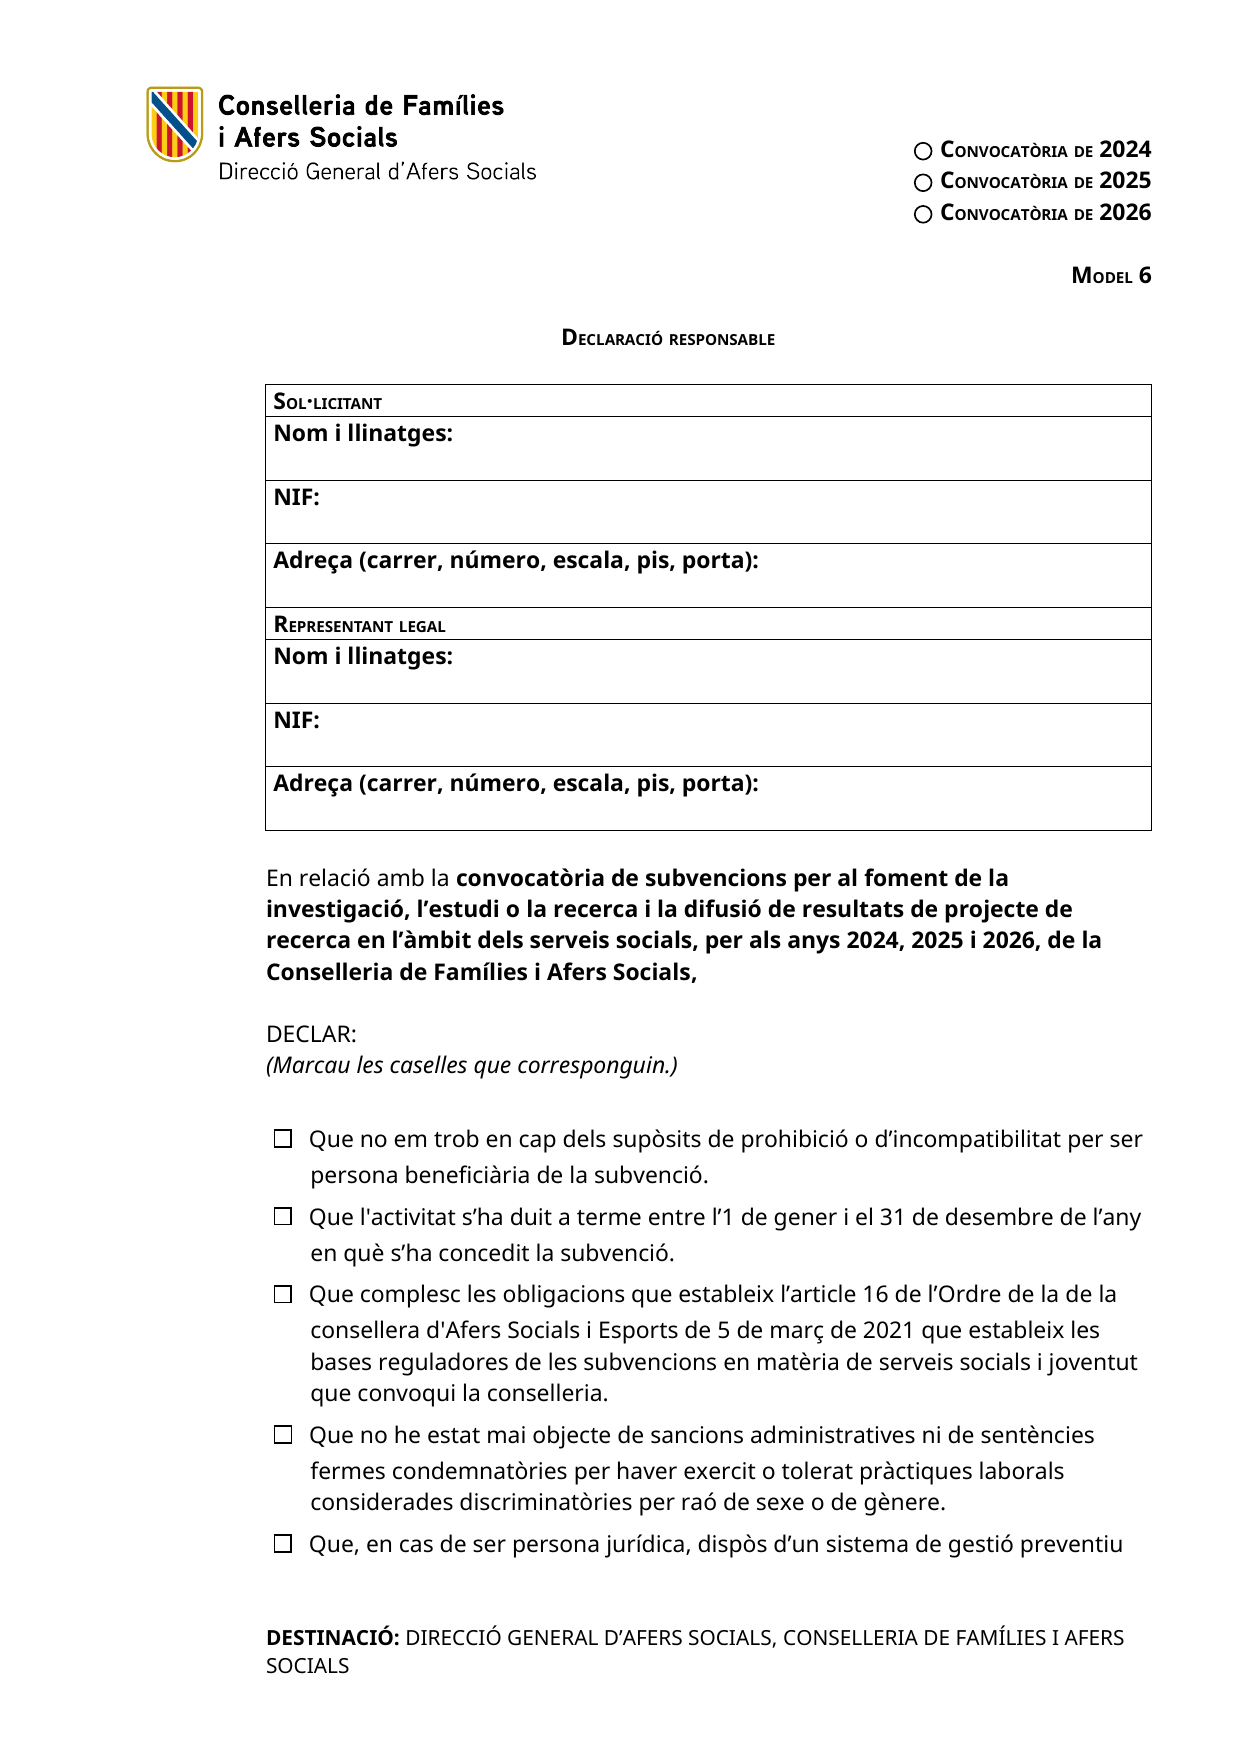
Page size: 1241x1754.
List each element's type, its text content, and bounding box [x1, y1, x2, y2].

table_cell Representant legal [266, 608, 1151, 639]
picture [135, 76, 546, 190]
text Que no em trob en cap dels supòsits de prohibició o d’incompatibilitat per ser persona beneficiària de la subvenció. [273, 1118, 1152, 1190]
table_cell Nom i llinatges: [266, 417, 1151, 480]
text Convocatòria de 2025 [266, 164, 1152, 196]
table_cell NIF: [266, 481, 1151, 543]
text Que no he estat mai objecte de sancions administratives ni de sentències fermes condemnatòries per haver exercit o tolerat pràctiques laborals considerades discriminatòries per raó de sexe o de gènere. [273, 1414, 1152, 1517]
table_header Sol·licitant [266, 385, 1151, 416]
text Convocatòria de 2024 [546, 133, 1152, 164]
table_cell Nom i llinatges: [266, 640, 1151, 703]
table_cell Adreça (carrer, número, escala, pis, porta): [266, 767, 1151, 830]
text Declaració responsable [266, 321, 1152, 353]
text Que complesc les obligacions que estableix l’article 16 de l’Ordre de la de la consellera d'Afers Socials i Esports de 5 de març de 2021 que estableix les bases reguladores de les subvencions en matèria de serveis socials i joventut que convoqui la conselleria. [273, 1274, 1152, 1408]
text Que, en cas de ser persona jurídica, dispòs d’un sistema de gestió preventiu [309, 1523, 1152, 1564]
table_cell NIF: [266, 704, 1151, 766]
text DECLAR: [266, 1018, 1152, 1049]
text Que l'activitat s’ha duit a terme entre l’1 de gener i el 31 de desembre de l’any en què s’ha concedit la subvenció. [273, 1196, 1152, 1268]
table_cell Adreça (carrer, número, escala, pis, porta): [266, 544, 1151, 607]
text (Marcau les caselles que corresponguin.) [266, 1049, 1152, 1081]
text En relació amb la convocatòria de subvencions per al foment de la investigació, l’estudi o la recerca i la difusió de resultats de projecte de recerca en l’àmbit dels serveis socials, per als anys 2024, 2025 i 2026, de la Conselleria de Famílies i Afers Socials, [266, 862, 1152, 987]
text Convocatòria de 2026 [266, 196, 1152, 228]
text Model 6 [266, 259, 1152, 290]
